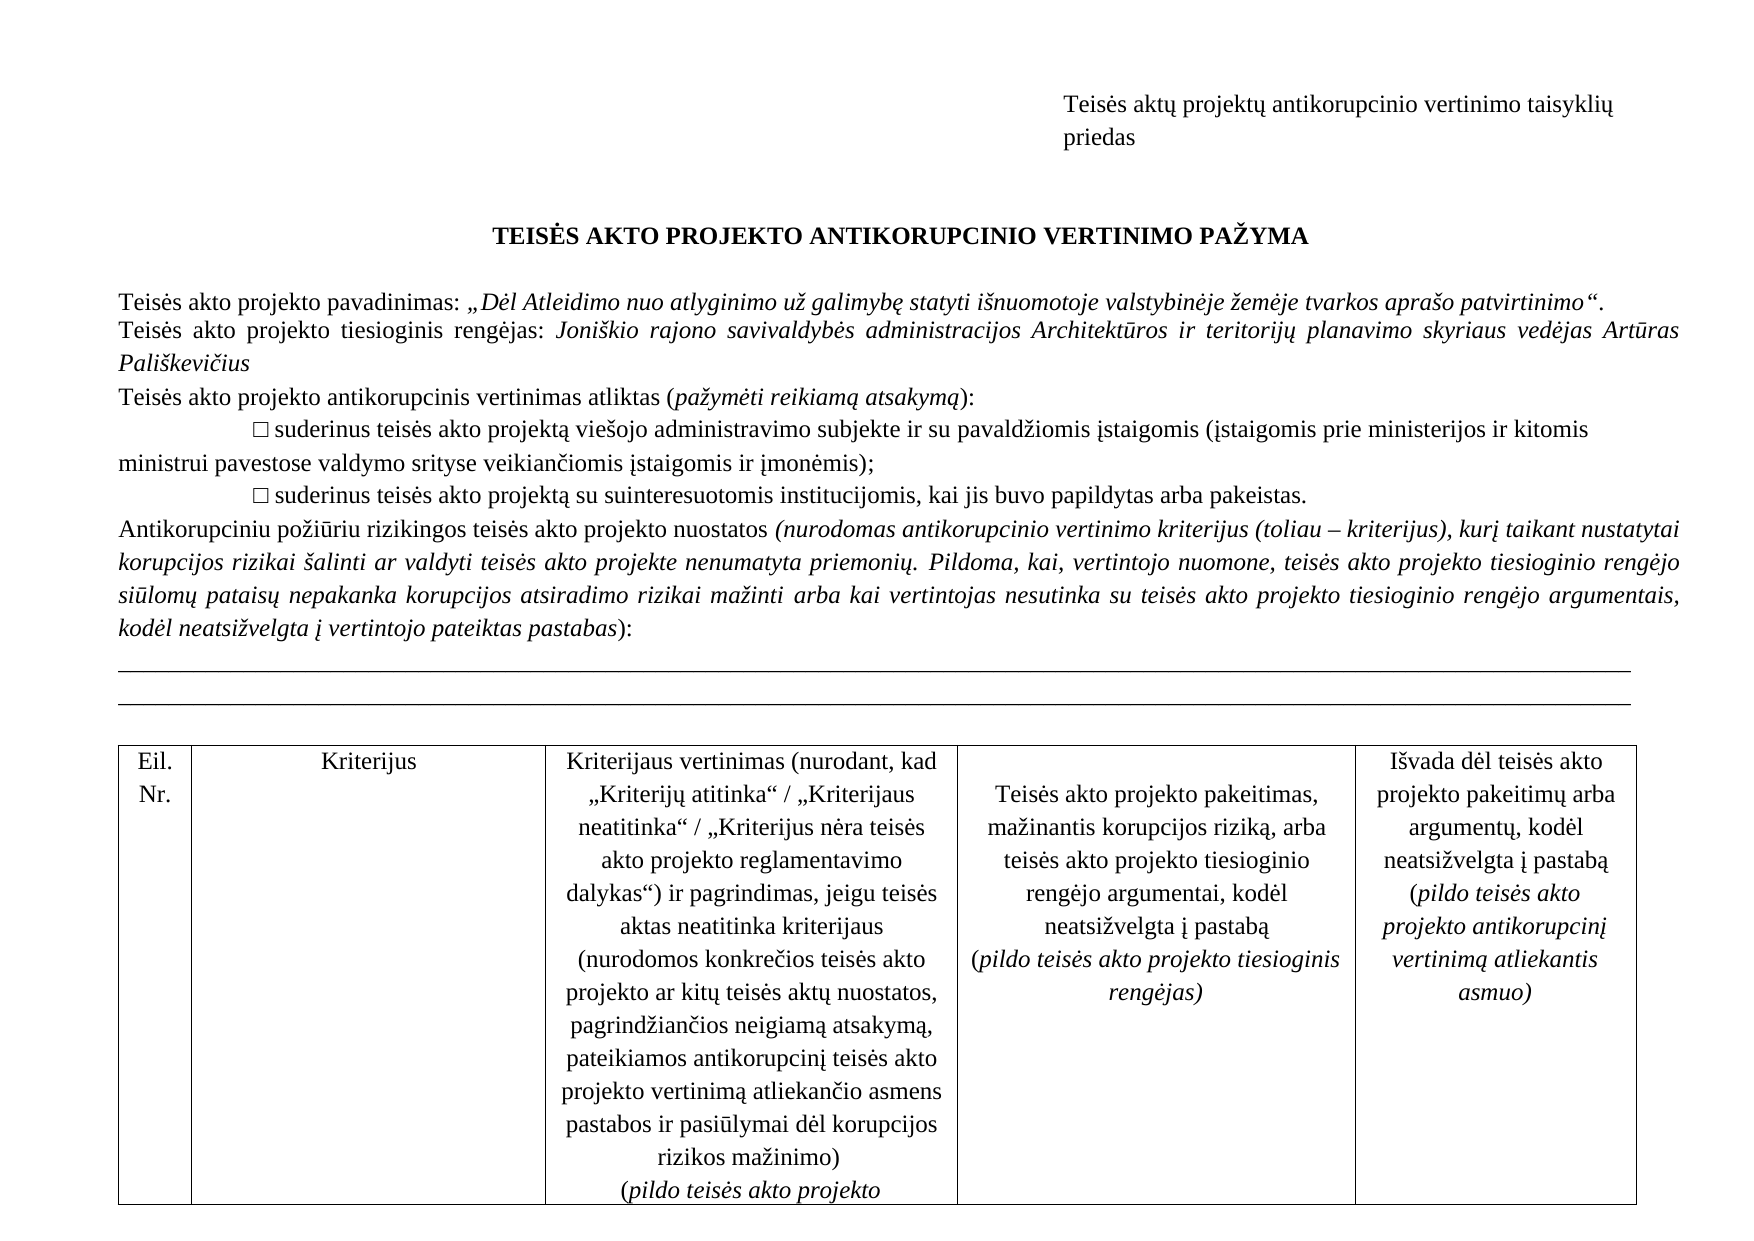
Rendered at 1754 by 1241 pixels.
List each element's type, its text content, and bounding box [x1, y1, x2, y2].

text □ suderinus teisės akto projektą viešojo administravimo subjekte ir su pavaldžiomis įstaigomis (įstaigomis prie ministerijos ir kitomis ministrui pavestose valdymo srityse veikiančiomis įstaigomis ir įmonėmis); [118, 414, 1683, 476]
text □ suderinus teisės akto projektą su suinteresuotomis institucijomis, kai jis buvo papildytas arba pakeistas. [118, 481, 1683, 509]
text Teisės akto projekto pavadinimas: „Dėl Atleidimo nuo atlyginimo už galimybę statyti išnuomotoje valstybinėje žemėje tvarkos aprašo patvirtinimo“. [118, 287, 1683, 316]
text priedas [1063, 122, 1683, 150]
text TEISĖS AKTO PROJEKTO ANTIKORUPCINIO VERTINIMO PAŽYMA [118, 221, 1683, 249]
text Teisės akto projekto antikorupcinis vertinimas atliktas (pažymėti reikiamą atsakymą): [118, 382, 1683, 410]
table_header [1637, 745, 1727, 1204]
table_header Teisės akto projekto pakeitimas, mažinantis korupcijos riziką, arba teisės akto projekto tiesioginio rengėjo argumentai, kodėl neatsižvelgta į pastabą (pildo teisės akto projekto tiesioginis rengėjas) [958, 746, 1355, 1204]
table_header Kriterijaus vertinimas (nurodant, kad „Kriterijų atitinka“ / „Kriterijaus neatitinka“ / „Kriterijus nėra teisės akto projekto reglamentavimo dalykas“) ir pagrindimas, jeigu teisės aktas neatitinka kriterijaus (nurodomos konkrečios teisės akto projekto ar kitų teisės aktų nuostatos, pagrindžiančios neigiamą atsakymą, pateikiamos antikorupcinį teisės akto projekto vertinimą atliekančio asmens pastabos ir pasiūlymai dėl korupcijos rizikos mažinimo) (pildo teisės akto projekto [546, 746, 957, 1204]
table_header Kriterijus [192, 746, 545, 1204]
text Teisės aktų projektų antikorupcinio vertinimo taisyklių [1063, 89, 1683, 117]
table_header Išvada dėl teisės akto projekto pakeitimų arba argumentų, kodėl neatsižvelgta į pastabą (pildo teisės akto projekto antikorupcinį vertinimą atliekantis asmuo) [1356, 746, 1636, 1204]
text Teisės akto projekto tiesioginis rengėjas: Joniškio rajono savivaldybės administracijos Architektūros ir teritorijų planavimo skyriaus vedėjas Artūras Pališkevičius [118, 316, 1683, 377]
text Antikorupciniu požiūriu rizikingos teisės akto projekto nuostatos (nurodomas antikorupcinio vertinimo kriterijus (toliau – kriterijus), kurį taikant nustatytai korupcijos rizikai šalinti ar valdyti teisės akto projekte nenumatyta priemonių. Pildoma, kai, vertintojo nuomone, teisės akto projekto tiesioginio rengėjo siūlomų pataisų nepakanka korupcijos atsiradimo rizikai mažinti arba kai vertintojas nesutinka su teisės akto projekto tiesioginio rengėjo argumentais, kodėl neatsižvelgta į vertintojo pateiktas pastabas): [118, 514, 1683, 641]
table_header Eil. Nr. [119, 746, 191, 1204]
text _________________________________________________________________________________________________________________________ [118, 646, 1683, 674]
text _________________________________________________________________________________________________________________________ [118, 679, 1683, 707]
